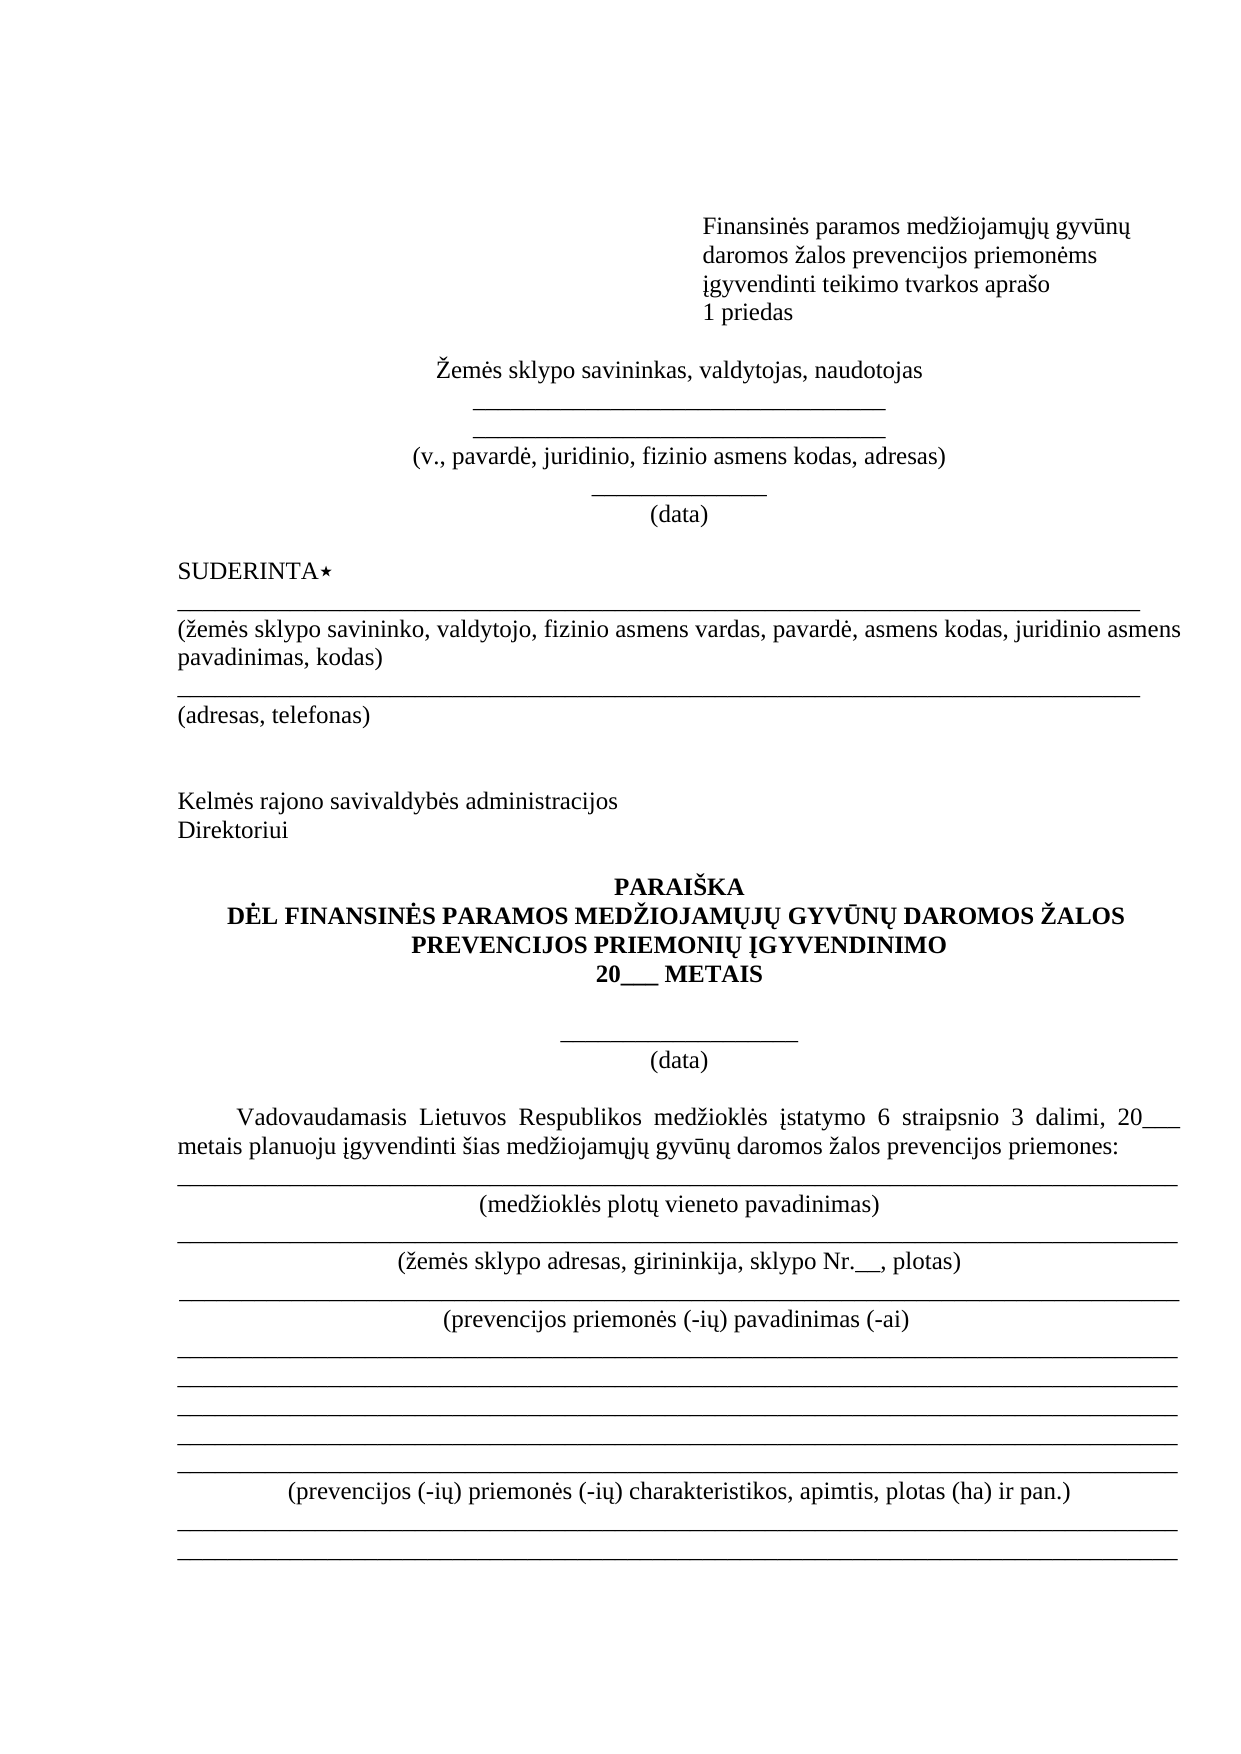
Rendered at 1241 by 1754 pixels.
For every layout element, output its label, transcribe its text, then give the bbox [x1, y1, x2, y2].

text Finansinės paramos medžiojamųjų gyvūnų [702, 211, 1181, 240]
text _____________________________________________________________________________ [177, 585, 1181, 614]
text ___________________ [177, 1016, 1181, 1045]
text _________________________________ [177, 412, 1181, 441]
text Direktoriui [177, 815, 1181, 844]
text _____________________________________________________________________________ [177, 671, 1181, 700]
text Kelmės rajono savivaldybės administracijos [177, 786, 1181, 815]
text 1 priedas [702, 297, 1181, 326]
text ________________________________________________________________________________(prevencijos priemonės (-ių) pavadinimas (-ai) [177, 1275, 1181, 1332]
text (žemės sklypo savininko, valdytojo, fizinio asmens vardas, pavardė, asmens kodas, juridinio asmens pavadinimas, kodas) [177, 614, 1181, 671]
text (v., pavardė, juridinio, fizinio asmens kodas, adresas) [177, 441, 1181, 470]
text (medžioklės plotų vieneto pavadinimas) [177, 1189, 1181, 1217]
text (žemės sklypo adresas, girininkija, sklypo Nr.__, plotas) [177, 1246, 1181, 1275]
text (adresas, telefonas) [177, 700, 1181, 729]
text SUDERINTA٭ [177, 556, 1181, 585]
text įgyvendinti teikimo tvarkos aprašo [702, 269, 1181, 297]
text Žemės sklypo savininkas, valdytojas, naudotojas [177, 355, 1181, 384]
text Vadovaudamasis Lietuvos Respublikos medžioklės įstatymo 6 straipsnio 3 dalimi, 20___ metais planuoju įgyvendinti šias medžiojamųjų gyvūnų daromos žalos prevencijos priemones: [177, 1102, 1181, 1160]
text (data) [177, 499, 1181, 527]
text (prevencijos (-ių) priemonės (-ių) charakteristikos, apimtis, plotas (ha) ir pan.) [177, 1476, 1181, 1505]
text PARAIŠKA [177, 872, 1181, 901]
text ________________________________________________________________________________________________________________________________________________________________ [177, 1505, 1181, 1562]
text daromos žalos prevencijos priemonėms [702, 240, 1181, 269]
text ________________________________________________________________________________________________________________________________________________________________________________________________________________________________________________________________________________________________________________________________________________________________________________________________________________ [177, 1332, 1181, 1476]
text ______________ [177, 470, 1181, 499]
text PREVENCIjos PRIEMONIŲ ĮGYVENDINIMO [177, 930, 1181, 959]
text 20___ METAIS [177, 959, 1181, 987]
text (data) [177, 1045, 1181, 1074]
text ________________________________________________________________________________ [177, 1160, 1181, 1189]
text DĖL finansinės paramos MEDŽIOJAMŲJŲ GYVŪNŲ DAROMOS ŽALOS [177, 901, 1181, 930]
text ________________________________________________________________________________ [177, 1217, 1181, 1246]
text _________________________________ [177, 384, 1181, 412]
